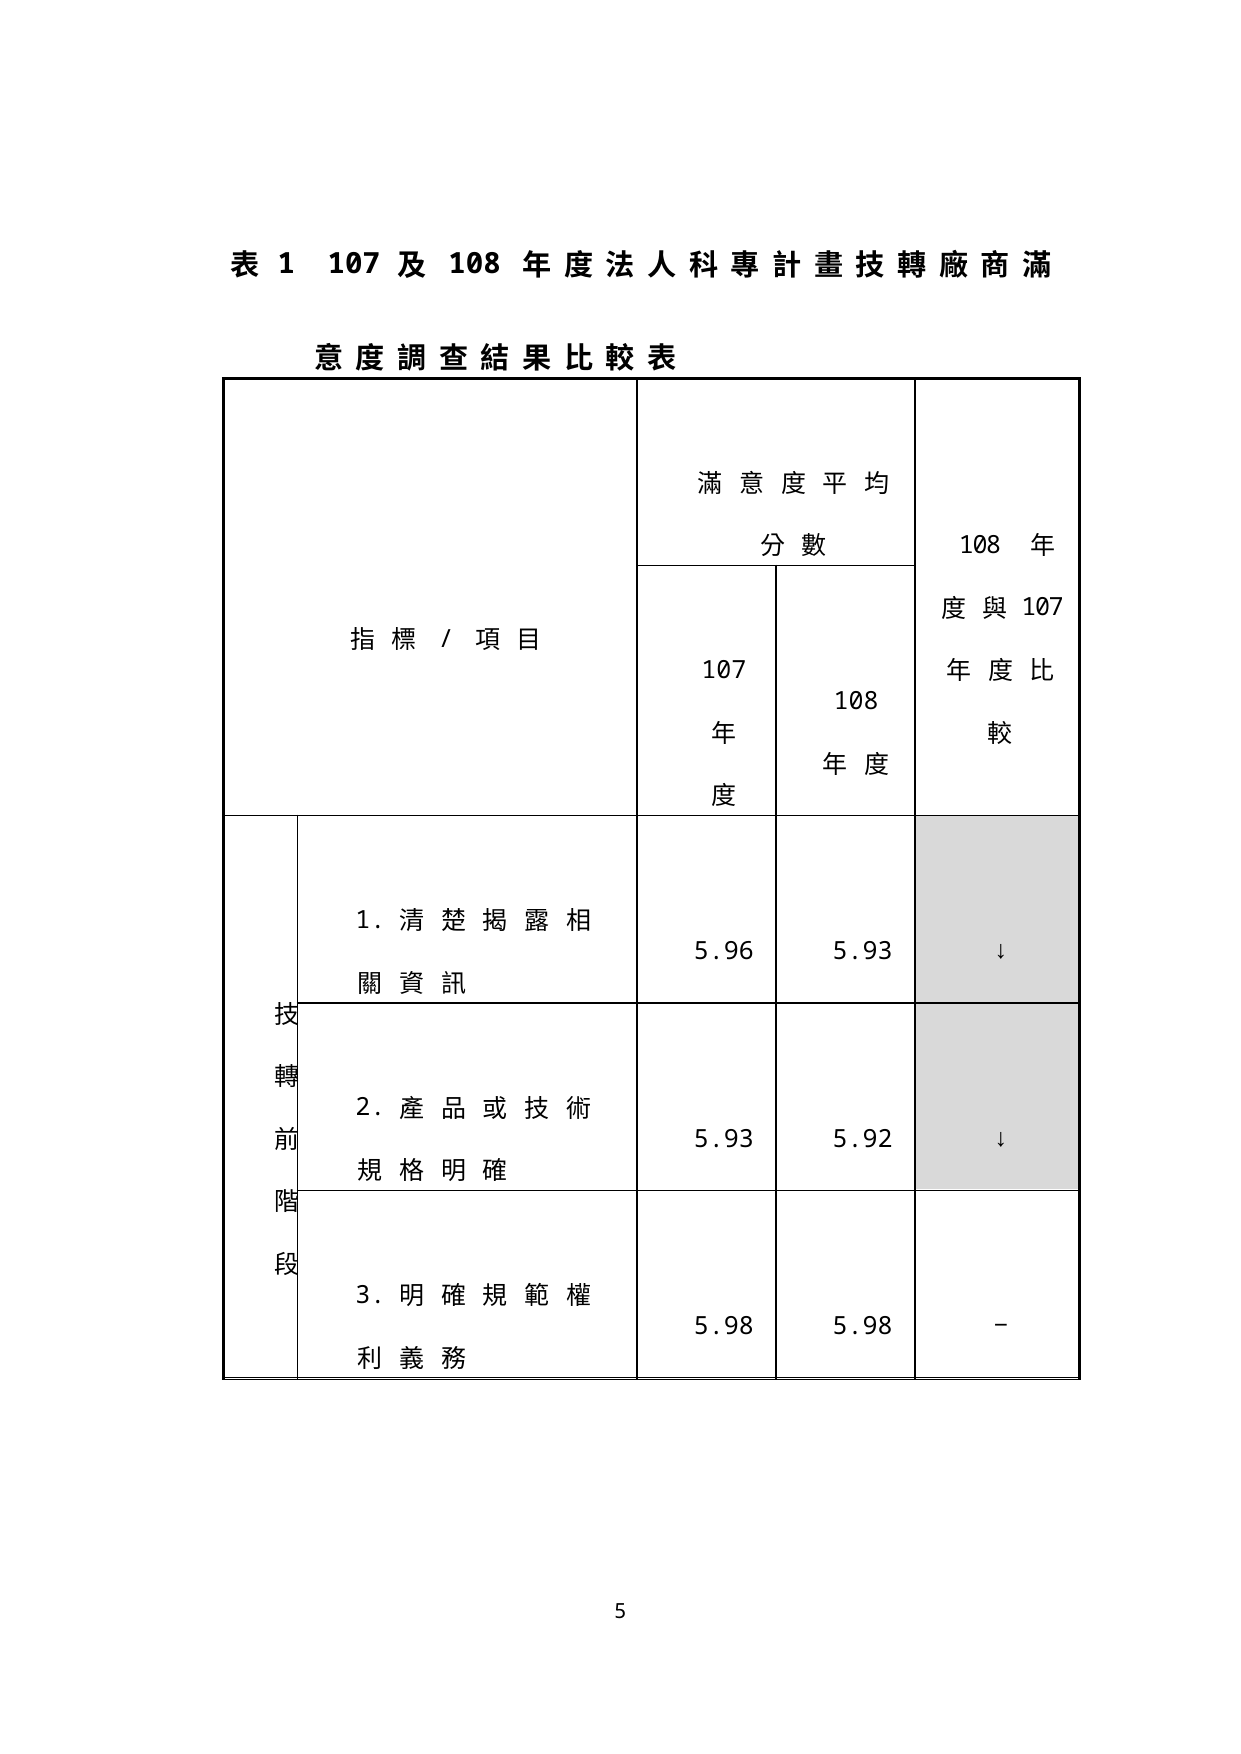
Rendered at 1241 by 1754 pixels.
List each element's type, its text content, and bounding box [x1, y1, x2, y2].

table_cell 5.92 [777, 1004, 914, 1189]
table_cell 5.93 [638, 1004, 775, 1189]
table_cell ↓ [916, 816, 1078, 1002]
table_header 108年度與107年度比較 [916, 380, 1078, 814]
table_cell 5.98 [638, 1191, 775, 1377]
table_cell 2.產品或技術規格明確 [298, 1004, 636, 1189]
table_cell 3.明確規範權利義務 [298, 1191, 636, 1377]
table_cell 5.93 [777, 816, 914, 1002]
table_cell 108年度 [777, 566, 914, 814]
table_cell 技轉前階段 [225, 816, 297, 1377]
table_cell 5.96 [638, 816, 775, 1002]
text 表1 107及108年度法人科專計畫技轉廠商滿意度調查結果比較表 [212, 189, 1058, 377]
table_cell ↓ [916, 1004, 1078, 1189]
table_cell 5.98 [777, 1191, 914, 1377]
table_header 指標/項目 [225, 380, 636, 814]
table_cell 1.清楚揭露相關資訊 [298, 816, 636, 1002]
table_header 滿意度平均分數 [638, 380, 914, 564]
table_cell − [916, 1191, 1078, 1377]
table_cell 107年度 [638, 566, 775, 814]
